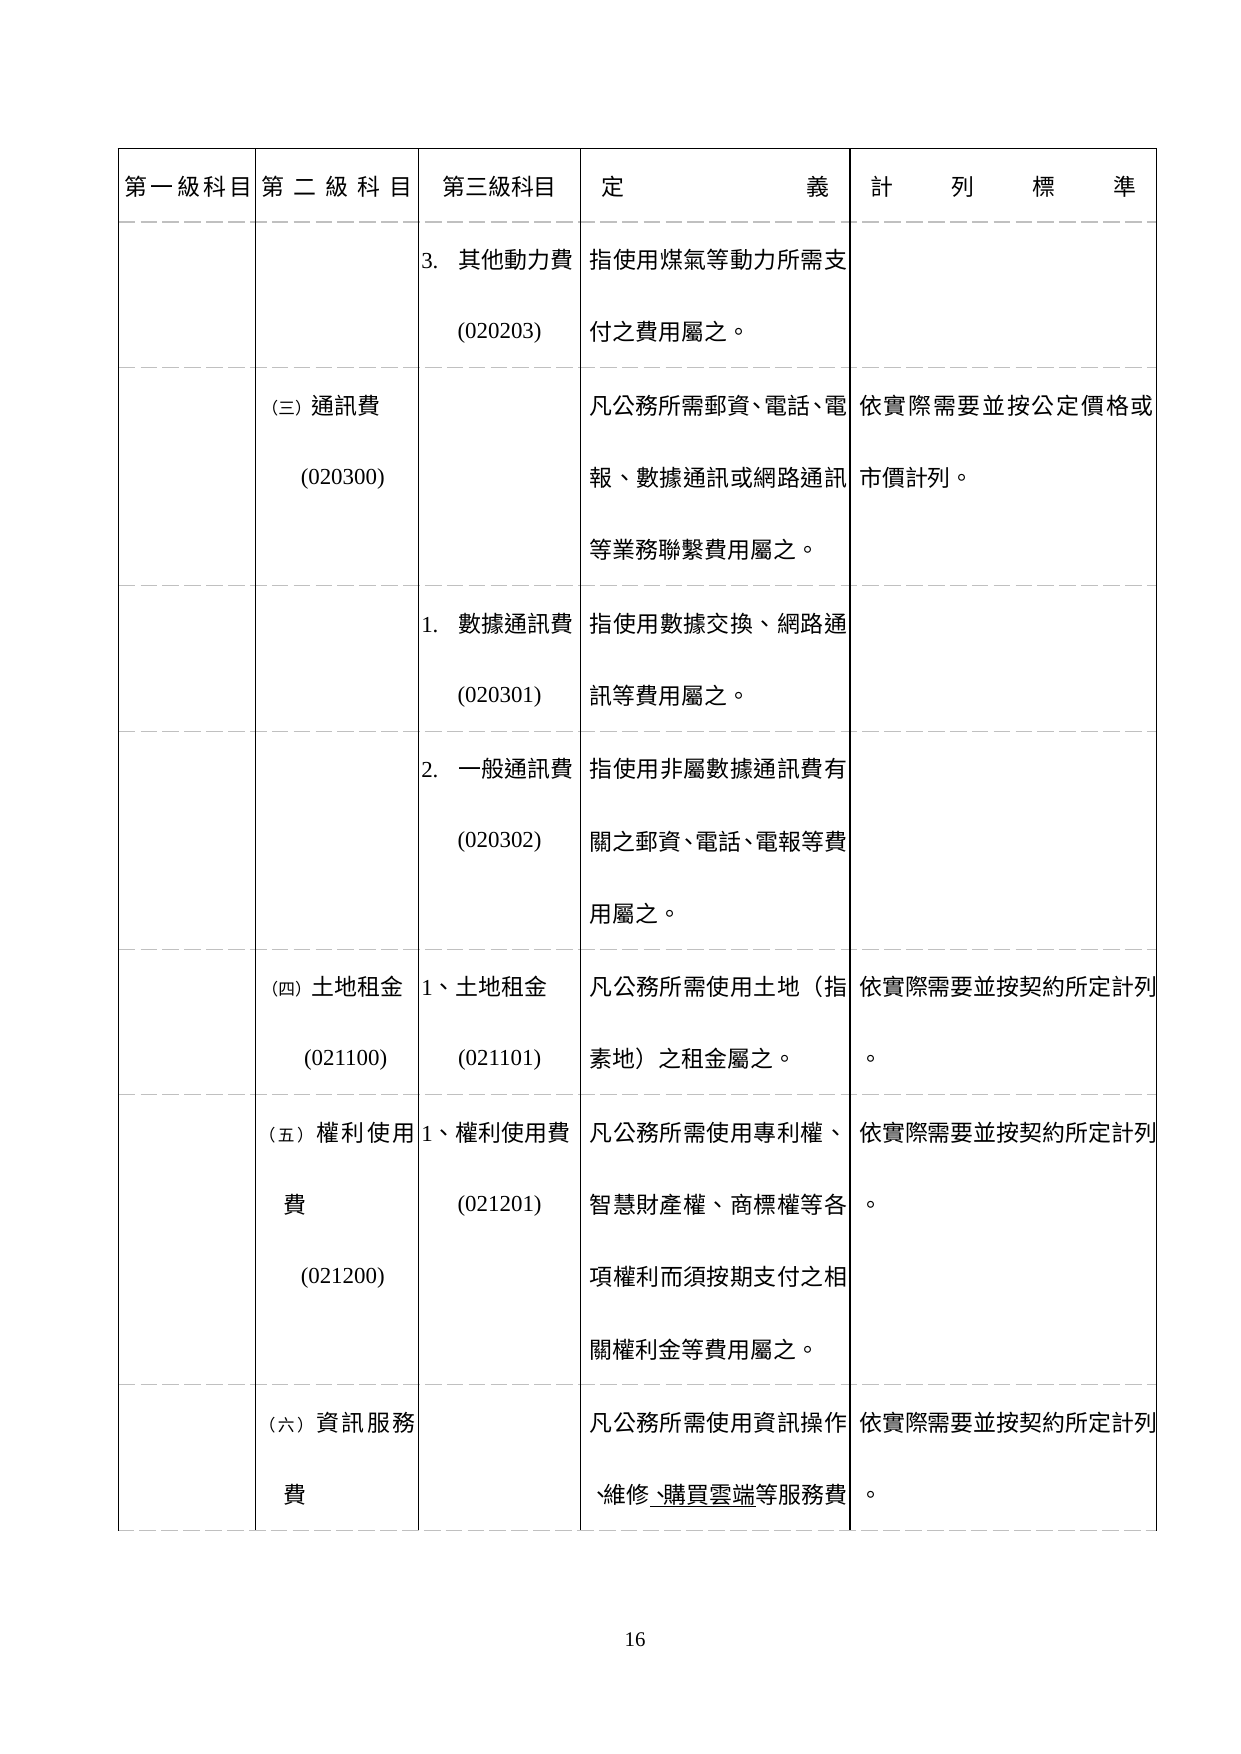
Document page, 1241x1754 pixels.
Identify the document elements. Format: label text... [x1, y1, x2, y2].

table_cell 一般通訊費 (020302) [419, 731, 580, 948]
table_cell （五）權利使用費 (021200) [256, 1094, 418, 1384]
table_cell [119, 1384, 255, 1530]
table_header 計列標準 [851, 149, 1156, 221]
table_cell 1、土地租金 (021101) [419, 949, 580, 1094]
table_cell [119, 367, 255, 585]
table_cell [851, 731, 1156, 948]
table_cell 凡公務所需使用資訊操作、維修、購買雲端等服務費 [581, 1384, 849, 1530]
table_cell （四）土地租金 (021100) [256, 949, 418, 1094]
table_cell 凡公務所需郵資、電話、電報、數據通訊或網路通訊等業務聯繫費用屬之。 [581, 367, 849, 585]
table_cell 1、權利使用費 (021201) [419, 1094, 580, 1384]
table_cell 凡公務所需使用土地（指素地）之租金屬之。 [581, 949, 849, 1094]
table_cell 依實際需要並按契約所定計列。 [851, 1384, 1156, 1530]
table_header 第一級科目 [119, 149, 255, 221]
table_cell 依實際需要並按公定價格或市價計列。 [851, 367, 1156, 585]
table_cell 數據通訊費 (020301) [419, 585, 580, 731]
table_header 第二級科目 [256, 149, 418, 221]
table_cell [256, 221, 418, 367]
table_cell [851, 585, 1156, 731]
table_cell [851, 221, 1156, 367]
table_header 第三級科目 [419, 149, 580, 221]
table_cell 依實際需要並按契約所定計列。 [851, 949, 1156, 1094]
table_cell [419, 367, 580, 585]
table_cell [119, 585, 255, 731]
table_cell 指使用煤氣等動力所需支付之費用屬之。 [581, 221, 849, 367]
table_cell 指使用數據交換、網路通訊等費用屬之。 [581, 585, 849, 731]
table_cell （六）資訊服務費 [256, 1384, 418, 1530]
table_cell 其他動力費 (020203) [419, 221, 580, 367]
table_cell [119, 1094, 255, 1384]
table_cell [119, 221, 255, 367]
table_cell [256, 731, 418, 948]
table_cell 指使用非屬數據通訊費有關之郵資、電話、電報等費用屬之。 [581, 731, 849, 948]
table_cell 依實際需要並按契約所定計列。 [851, 1094, 1156, 1384]
table_cell 凡公務所需使用專利權、智慧財產權、商標權等各項權利而須按期支付之相關權利金等費用屬之。 [581, 1094, 849, 1384]
table_cell [119, 949, 255, 1094]
table_cell [419, 1384, 580, 1530]
table_cell [256, 585, 418, 731]
table_cell （三）通訊費 (020300) [256, 367, 418, 585]
table_cell [119, 731, 255, 948]
table_header 定 義 [581, 149, 849, 221]
